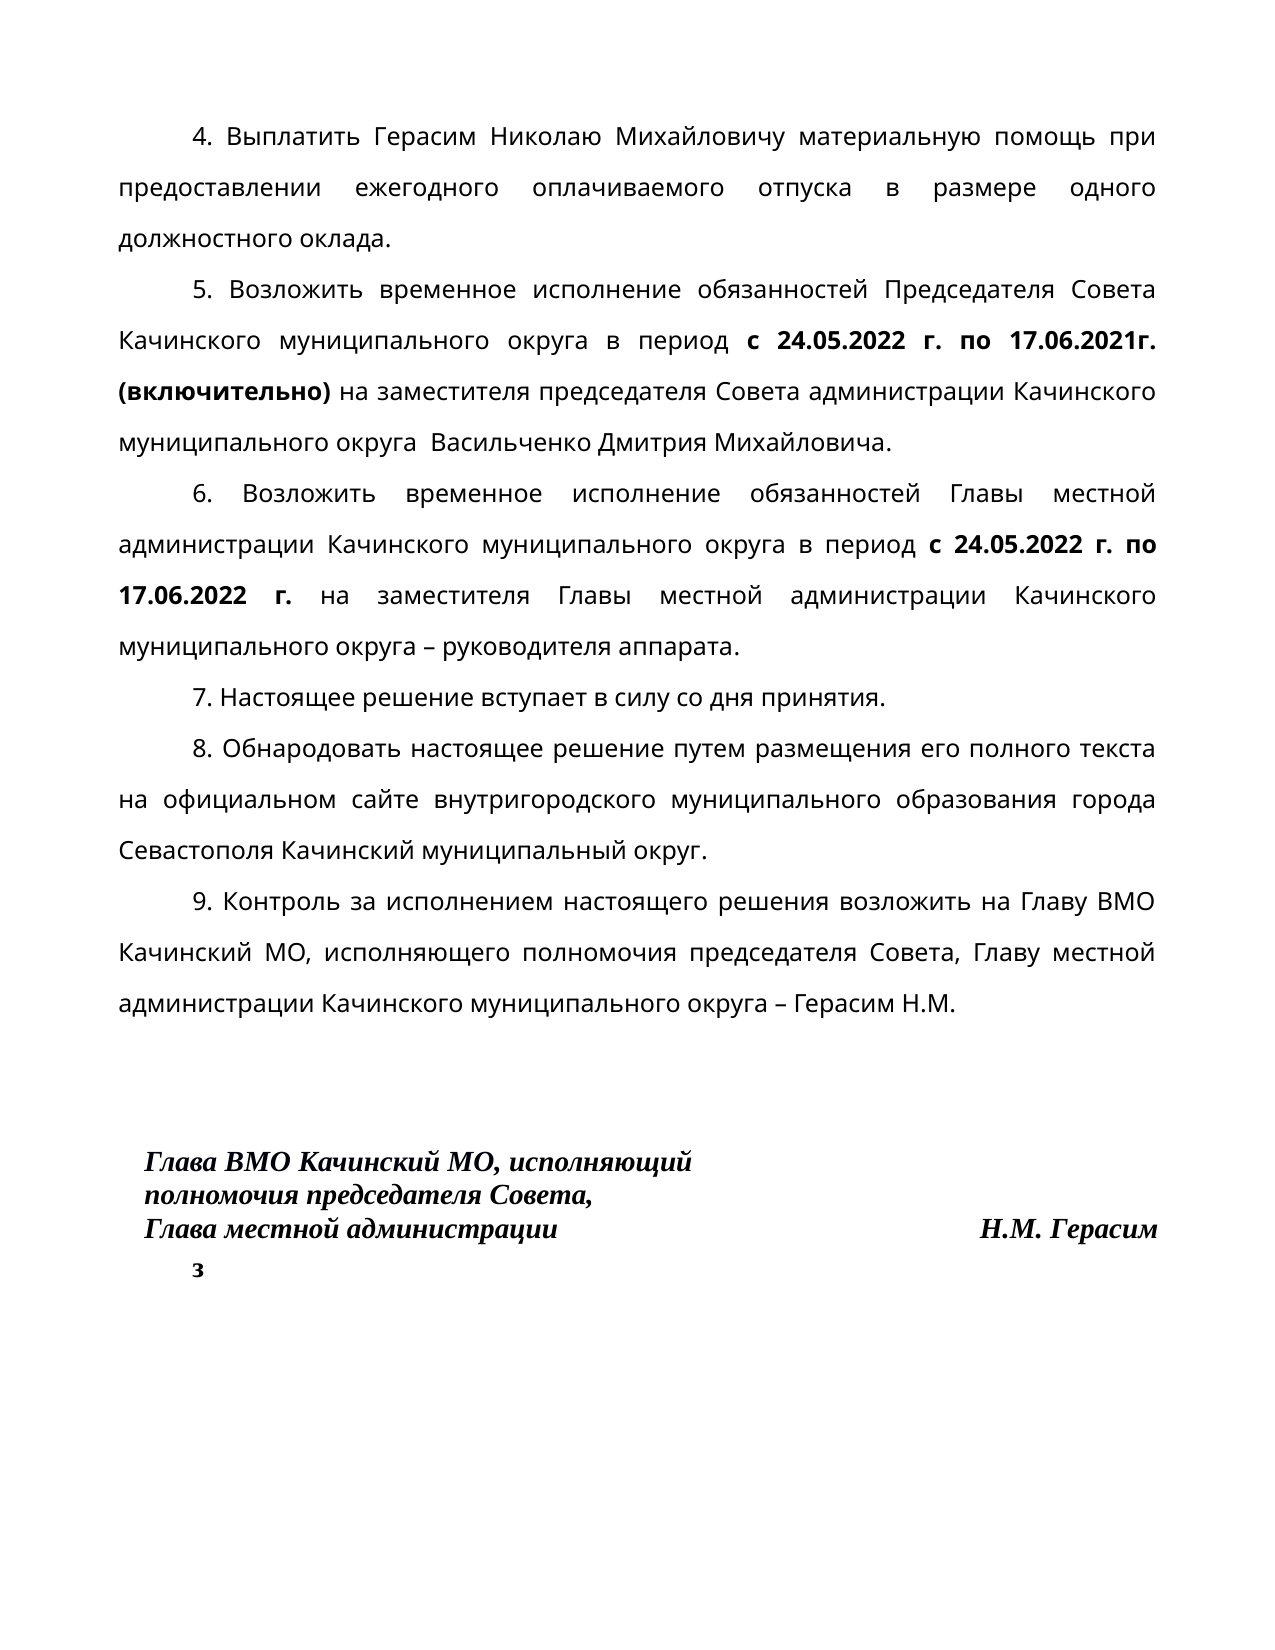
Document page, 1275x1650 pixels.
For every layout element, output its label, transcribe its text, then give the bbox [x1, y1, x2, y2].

text з [118, 1250, 1157, 1284]
table_header Н.М. Герасим [895, 1138, 1172, 1250]
text 6. Возложить временное исполнение обязанностей Главы местной администрации Качинского муниципального округа в период с 24.05.2022 г. по 17.06.2022 г. на заместителя Главы местной администрации Качинского муниципального округа – руководителя аппарата. [118, 475, 1157, 663]
table_header Глава ВМО Качинский МО, исполняющий полномочия председателя Совета, Глава местной администрации [133, 1138, 753, 1250]
text 7. Настоящее решение вступает в силу со дня принятия. [118, 679, 1157, 714]
table_header [753, 1138, 895, 1250]
text 8. Обнародовать настоящее решение путем размещения его полного текста на официальном сайте внутригородского муниципального образования города Севастополя Качинский муниципальный округ. [118, 731, 1157, 867]
text 9. Контроль за исполнением настоящего решения возложить на Главу ВМО Качинский МО, исполняющего полномочия председателя Совета, Главу местной администрации Качинского муниципального округа – Герасим Н.М. [118, 884, 1157, 1020]
title 5. Возложить временное исполнение обязанностей Председателя Совета Качинского муниципального округа в период с 24.05.2022 г. по 17.06.2021г. (включительно) на заместителя председателя Совета администрации Качинского муниципального округа Васильченко Дмитрия Михайловича. [118, 271, 1157, 458]
title 4. Выплатить Герасим Николаю Михайловичу материальную помощь при предоставлении ежегодного оплачиваемого отпуска в размере одного должностного оклада. [118, 118, 1157, 254]
